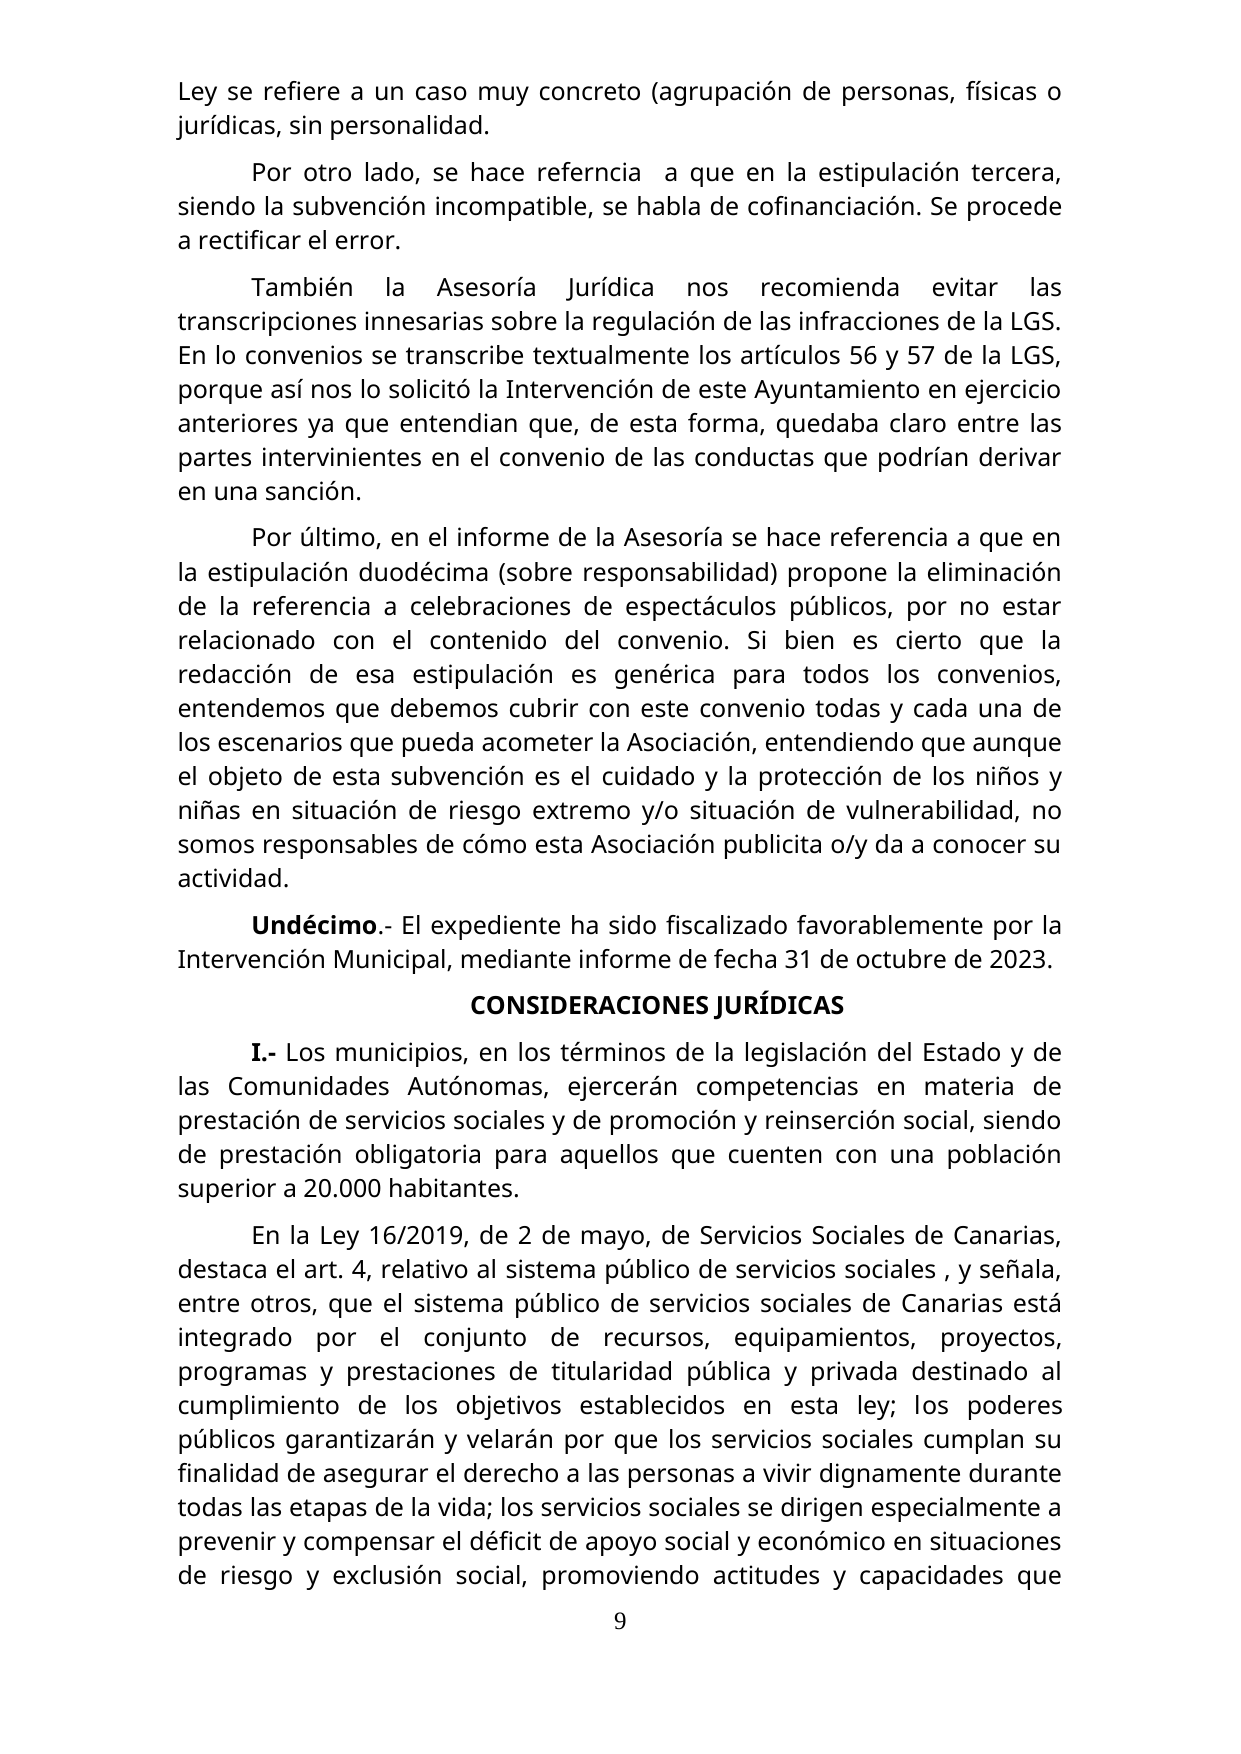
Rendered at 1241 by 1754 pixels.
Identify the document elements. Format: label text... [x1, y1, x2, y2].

text Ley se refiere a un caso muy concreto (agrupación de personas, físicas o jurídicas, sin personalidad. [177, 74, 1063, 142]
text También la Asesoría Jurídica nos recomienda evitar las transcripciones innesarias sobre la regulación de las infracciones de la LGS. En lo convenios se transcribe textualmente los artículos 56 y 57 de la LGS, porque así nos lo solicitó la Intervención de este Ayuntamiento en ejercicio anteriores ya que entendian que, de esta forma, quedaba claro entre las partes intervinientes en el convenio de las conductas que podrían derivar en una sanción. [177, 269, 1063, 508]
text Undécimo.- El expediente ha sido fiscalizado favorablemente por la Intervención Municipal, mediante informe de fecha 31 de octubre de 2023. [177, 907, 1063, 975]
text I.- Los municipios, en los términos de la legislación del Estado y de las Comunidades Autónomas, ejercerán competencias en materia de prestación de servicios sociales y de promoción y reinserción social, siendo de prestación obligatoria para aquellos que cuenten con una población superior a 20.000 habitantes. [177, 1034, 1063, 1205]
text Por último, en el informe de la Asesoría se hace referencia a que en la estipulación duodécima (sobre responsabilidad) propone la eliminación de la referencia a celebraciones de espectáculos públicos, por no estar relacionado con el contenido del convenio. Si bien es cierto que la redacción de esa estipulación es genérica para todos los convenios, entendemos que debemos cubrir con este convenio todas y cada una de los escenarios que pueda acometer la Asociación, entendiendo que aunque el objeto de esta subvención es el cuidado y la protección de los niños y niñas en situación de riesgo extremo y/o situación de vulnerabilidad, no somos responsables de cómo esta Asociación publicita o/y da a conocer su actividad. [177, 520, 1063, 895]
text En la Ley 16/2019, de 2 de mayo, de Servicios Sociales de Canarias, destaca el art. 4, relativo al sistema público de servicios sociales , y señala, entre otros, que el sistema público de servicios sociales de Canarias está integrado por el conjunto de recursos, equipamientos, proyectos, programas y prestaciones de titularidad pública y privada destinado al cumplimiento de los objetivos establecidos en esta ley; los poderes públicos garantizarán y velarán por que los servicios sociales cumplan su finalidad de asegurar el derecho a las personas a vivir dignamente durante todas las etapas de la vida; los servicios sociales se dirigen especialmente a prevenir y compensar el déficit de apoyo social y económico en situaciones de riesgo y exclusión social, promoviendo actitudes y capacidades que [177, 1217, 1063, 1592]
text Por otro lado, se hace referncia a que en la estipulación tercera, siendo la subvención incompatible, se habla de cofinanciación. Se procede a rectificar el error. [177, 154, 1063, 257]
subtitle CONSIDERACIONES JURÍDICAS [177, 988, 1063, 1022]
